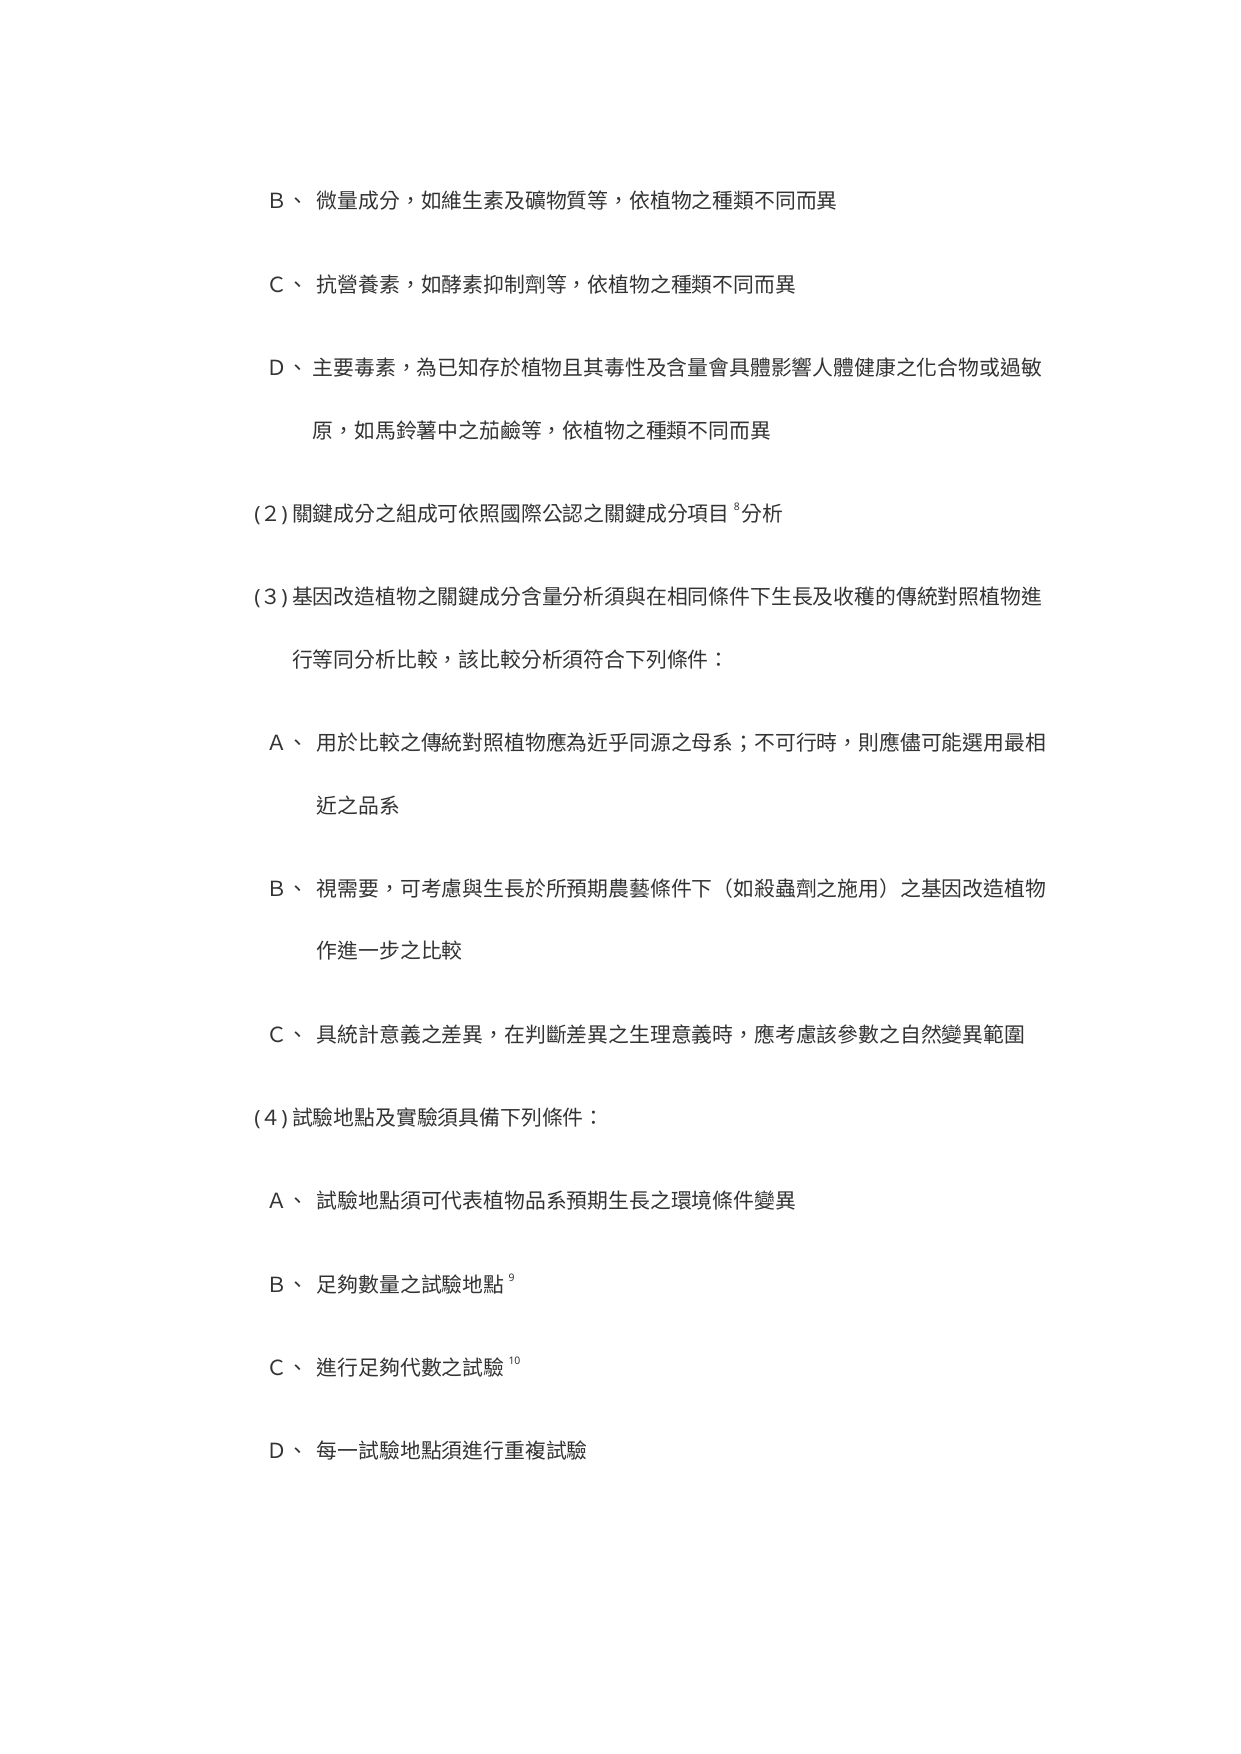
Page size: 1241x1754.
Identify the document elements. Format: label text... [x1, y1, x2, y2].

text Ｄ、 主要毒素，為已知存於植物且其毒性及含量會具體影響人體健康之化合物或過敏原，如馬鈴薯中之茄鹼等，依植物之種類不同而異 [266, 325, 1053, 450]
text (２) 關鍵成分之組成可依照國際公認之關鍵成分項目8分析 [254, 471, 1053, 533]
text Ａ、 用於比較之傳統對照植物應為近乎同源之母系；不可行時，則應儘可能選用最相近之品系 [266, 700, 1053, 825]
text Ｃ、 進行足夠代數之試驗10 [266, 1325, 1053, 1387]
text Ｃ、 抗營養素，如酵素抑制劑等，依植物之種類不同而異 [266, 242, 1053, 304]
text (４) 試驗地點及實驗須具備下列條件： [254, 1075, 1053, 1137]
text (３) 基因改造植物之關鍵成分含量分析須與在相同條件下生長及收穫的傳統對照植物進行等同分析比較，該比較分析須符合下列條件： [254, 554, 1053, 679]
text Ｂ、 微量成分，如維生素及礦物質等，依植物之種類不同而異 [266, 158, 1053, 221]
text Ａ、 試驗地點須可代表植物品系預期生長之環境條件變異 [266, 1158, 1053, 1221]
text Ｄ、 每一試驗地點須進行重複試驗 [266, 1408, 1053, 1471]
text Ｂ、 足夠數量之試驗地點9 [266, 1242, 1053, 1304]
text Ｂ、 視需要，可考慮與生長於所預期農藝條件下（如殺蟲劑之施用）之基因改造植物作進一步之比較 [266, 846, 1053, 971]
text Ｃ、 具統計意義之差異，在判斷差異之生理意義時，應考慮該參數之自然變異範圍 [266, 992, 1053, 1054]
